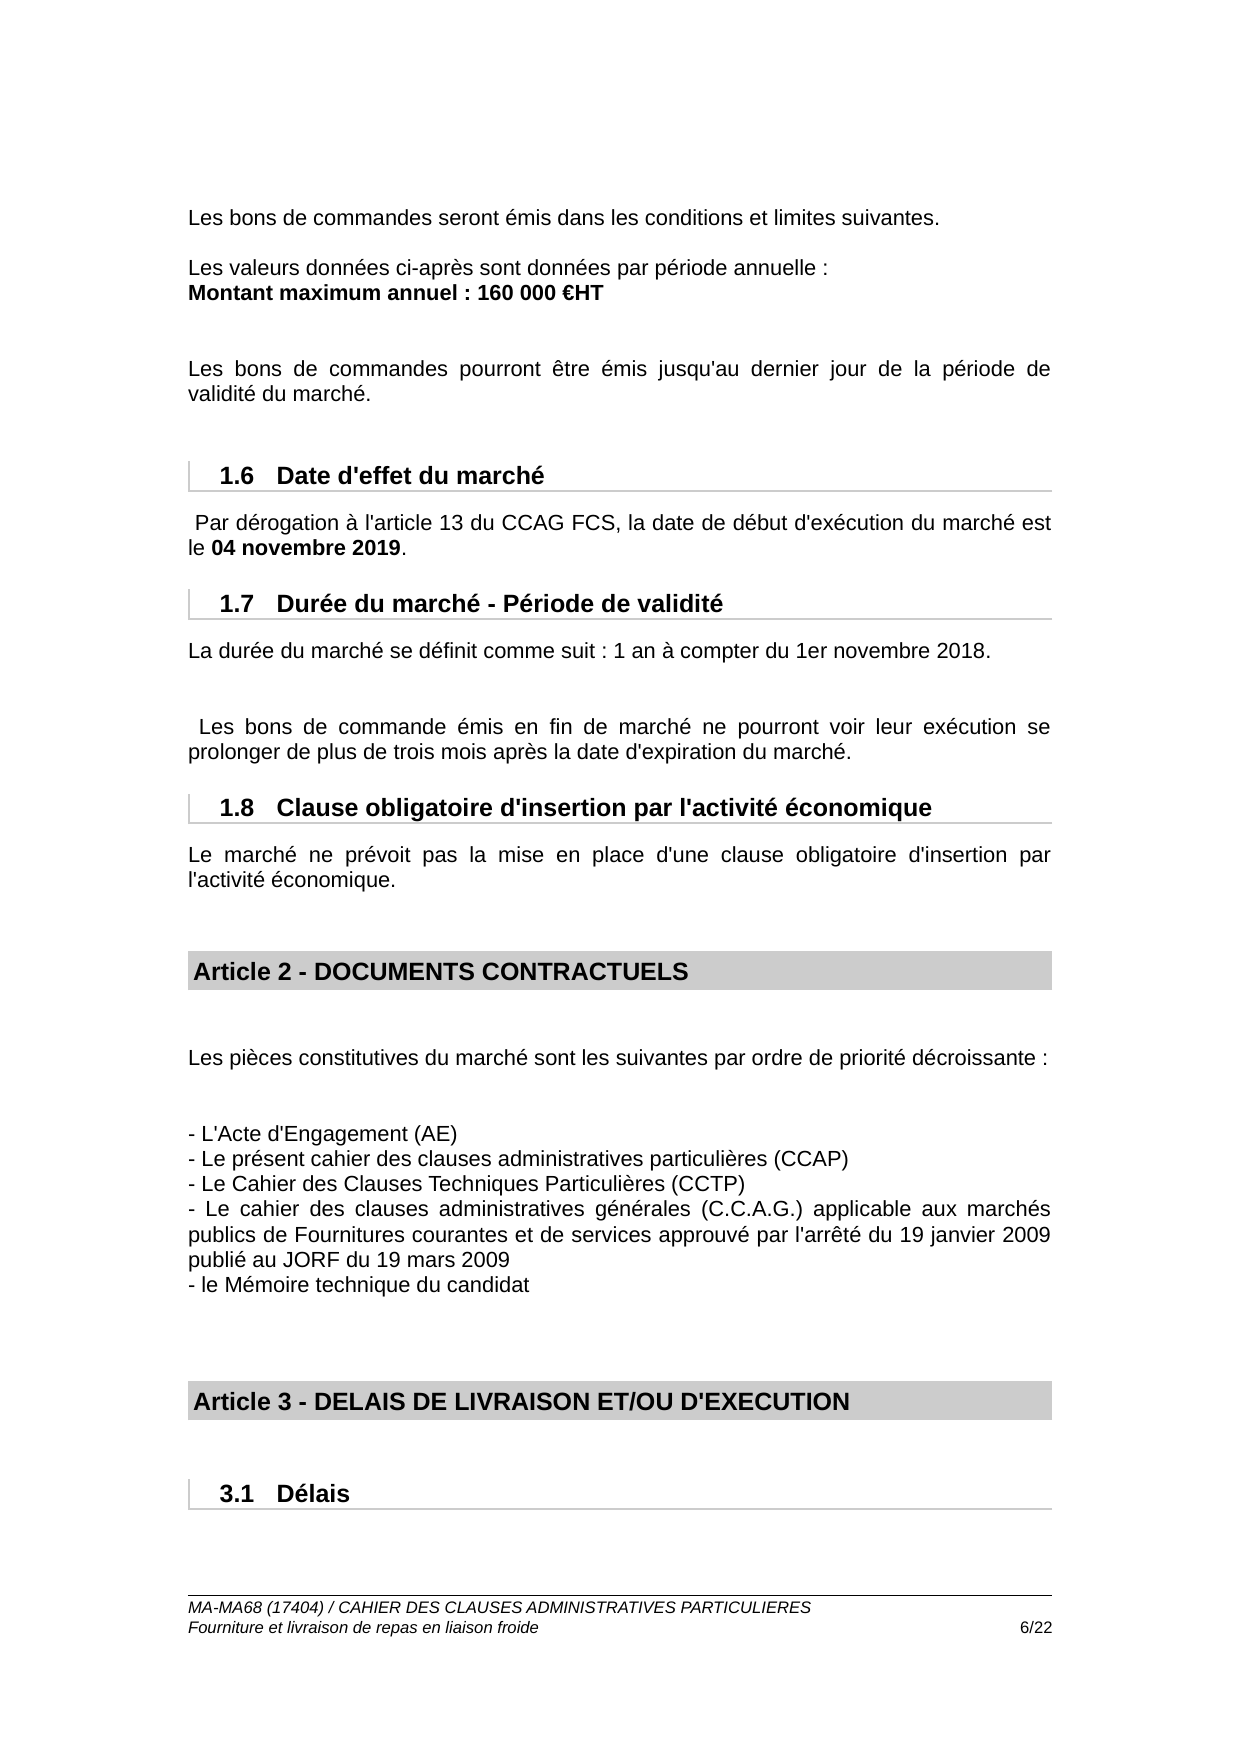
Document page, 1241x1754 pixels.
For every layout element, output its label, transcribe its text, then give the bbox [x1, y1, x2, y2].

text Les bons de commandes seront émis dans les conditions et limites suivantes. [188, 204, 1052, 230]
text Les bons de commande émis en fin de marché ne pourront voir leur exécution se prolonger de plus de trois mois après la date d'expiration du marché. [188, 713, 1052, 764]
text - L'Acte d'Engagement (AE) [188, 1121, 1052, 1146]
subtitle DOCUMENTS CONTRACTUELS [190, 954, 1050, 988]
text - Le présent cahier des clauses administratives particulières (CCAP) [188, 1146, 1052, 1171]
text Le marché ne prévoit pas la mise en place d'une clause obligatoire d'insertion par l'activité économique. [188, 842, 1052, 892]
subtitle Clause obligatoire d'insertion par l'activité économique [188, 793, 1052, 822]
text Les valeurs données ci-après sont données par période annuelle : [188, 255, 1052, 280]
text - Le cahier des clauses administratives générales (C.C.A.G.) applicable aux marchés publics de Fournitures courantes et de services approuvé par l'arrêté du 19 janvier 2009 publié au JORF du 19 mars 2009 [188, 1196, 1052, 1272]
text Montant maximum annuel : 160 000 €HT [188, 280, 1052, 305]
text Les bons de commandes pourront être émis jusqu'au dernier jour de la période de validité du marché. [188, 356, 1052, 406]
text Les pièces constitutives du marché sont les suivantes par ordre de priorité décroissante : [188, 1045, 1052, 1070]
text Par dérogation à l'article 13 du CCAG FCS, la date de début d'exécution du marché est le 04 novembre 2019. [188, 509, 1052, 560]
subtitle Délais [190, 1479, 1052, 1508]
text - le Mémoire technique du candidat [188, 1272, 1052, 1297]
subtitle DELAIS DE LIVRAISON ET/OU D'EXECUTION [190, 1384, 1050, 1418]
text La durée du marché se définit comme suit : 1 an à compter du 1er novembre 2018. [188, 638, 1052, 663]
text - Le Cahier des Clauses Techniques Particulières (CCTP) [188, 1171, 1052, 1196]
subtitle Durée du marché - Période de validité [190, 589, 1052, 618]
subtitle Date d'effet du marché [190, 461, 1052, 490]
